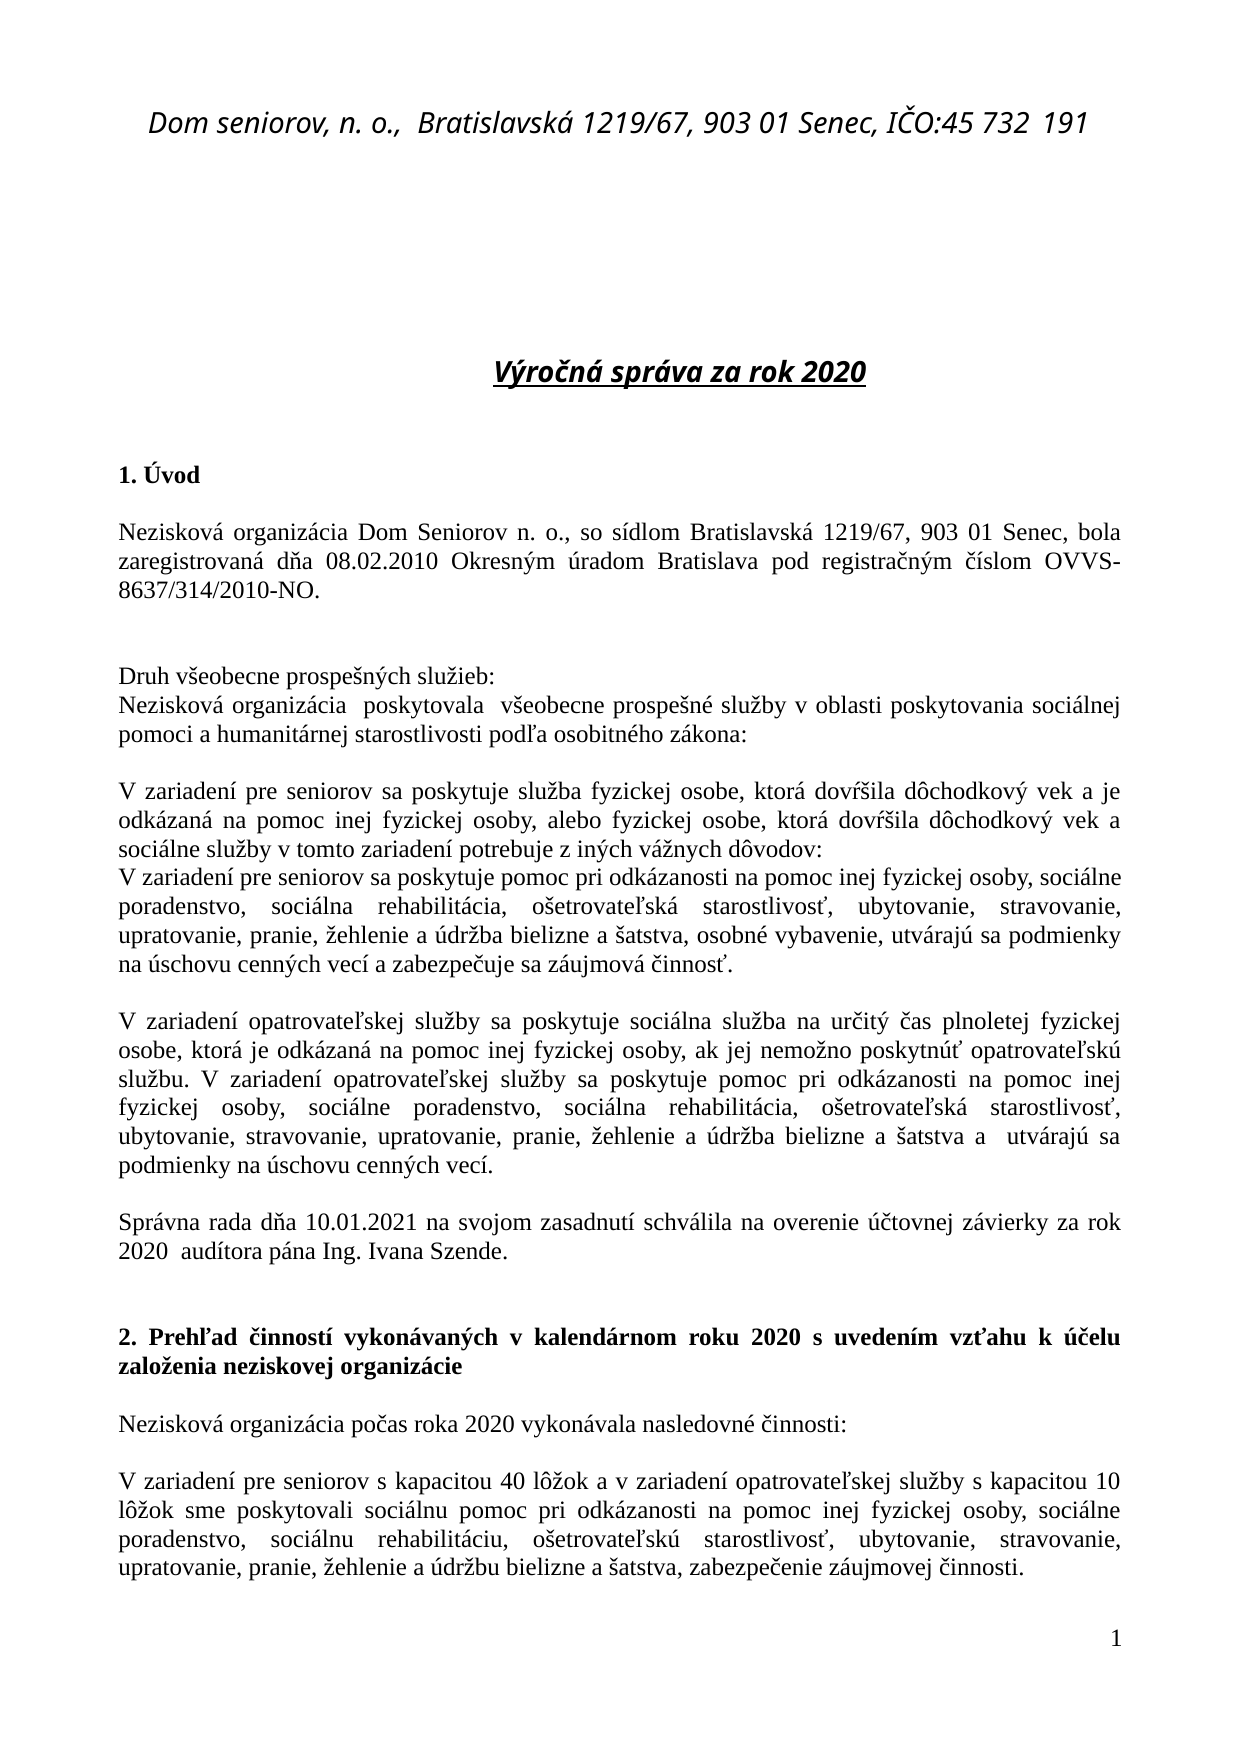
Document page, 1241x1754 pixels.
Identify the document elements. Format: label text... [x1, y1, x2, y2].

text V zariadení pre seniorov s kapacitou 40 lôžok a v zariadení opatrovateľskej služby s kapacitou 10 lôžok sme poskytovali sociálnu pomoc pri odkázanosti na pomoc inej fyzickej osoby, sociálne poradenstvo, sociálnu rehabilitáciu, ošetrovateľskú starostlivosť, ubytovanie, stravovanie, upratovanie, pranie, žehlenie a údržbu bielizne a šatstva, zabezpečenie záujmovej činnosti. [118, 1466, 1122, 1581]
text V zariadení pre seniorov sa poskytuje pomoc pri odkázanosti na pomoc inej fyzickej osoby, sociálne poradenstvo, sociálna rehabilitácia, ošetrovateľská starostlivosť, ubytovanie, stravovanie, upratovanie, pranie, žehlenie a údržba bielizne a šatstva, osobné vybavenie, utvárajú sa podmienky na úschovu cenných vecí a zabezpečuje sa záujmová činnosť. [118, 862, 1122, 977]
text Nezisková organizácia poskytovala všeobecne prospešné služby v oblasti poskytovania sociálnej pomoci a humanitárnej starostlivosti podľa osobitného zákona: [118, 690, 1122, 747]
text Nezisková organizácia počas roka 2020 vykonávala nasledovné činnosti: [118, 1409, 1122, 1437]
text Výročná správa za rok 2020 [118, 348, 1122, 391]
text V zariadení pre seniorov sa poskytuje služba fyzickej osobe, ktorá dovŕšila dôchodkový vek a je odkázaná na pomoc inej fyzickej osoby, alebo fyzickej osobe, ktorá dovŕšila dôchodkový vek a sociálne služby v tomto zariadení potrebuje z iných vážnych dôvodov: [118, 776, 1122, 862]
text Nezisková organizácia Dom Seniorov n. o., so sídlom Bratislavská 1219/67, 903 01 Senec, bola zaregistrovaná dňa 08.02.2010 Okresným úradom Bratislava pod registračným číslom OVVS-8637/314/2010-NO. [118, 517, 1122, 604]
text 1. Úvod [118, 460, 1122, 489]
text Správna rada dňa 10.01.2021 na svojom zasadnutí schválila na overenie účtovnej závierky za rok 2020 audítora pána Ing. Ivana Szende. [118, 1207, 1122, 1265]
text V zariadení opatrovateľskej služby sa poskytuje sociálna služba na určitý čas plnoletej fyzickej osobe, ktorá je odkázaná na pomoc inej fyzickej osoby, ak jej nemožno poskytnúť opatrovateľskú službu. V zariadení opatrovateľskej služby sa poskytuje pomoc pri odkázanosti na pomoc inej fyzickej osoby, sociálne poradenstvo, sociálna rehabilitácia, ošetrovateľská starostlivosť, ubytovanie, stravovanie, upratovanie, pranie, žehlenie a údržba bielizne a šatstva a utvárajú sa podmienky na úschovu cenných vecí. [118, 1006, 1122, 1179]
text Druh všeobecne prospešných služieb: [118, 661, 1122, 690]
text 2. Prehľad činností vykonávaných v kalendárnom roku 2020 s uvedením vzťahu k účelu založenia neziskovej organizácie [118, 1322, 1122, 1380]
